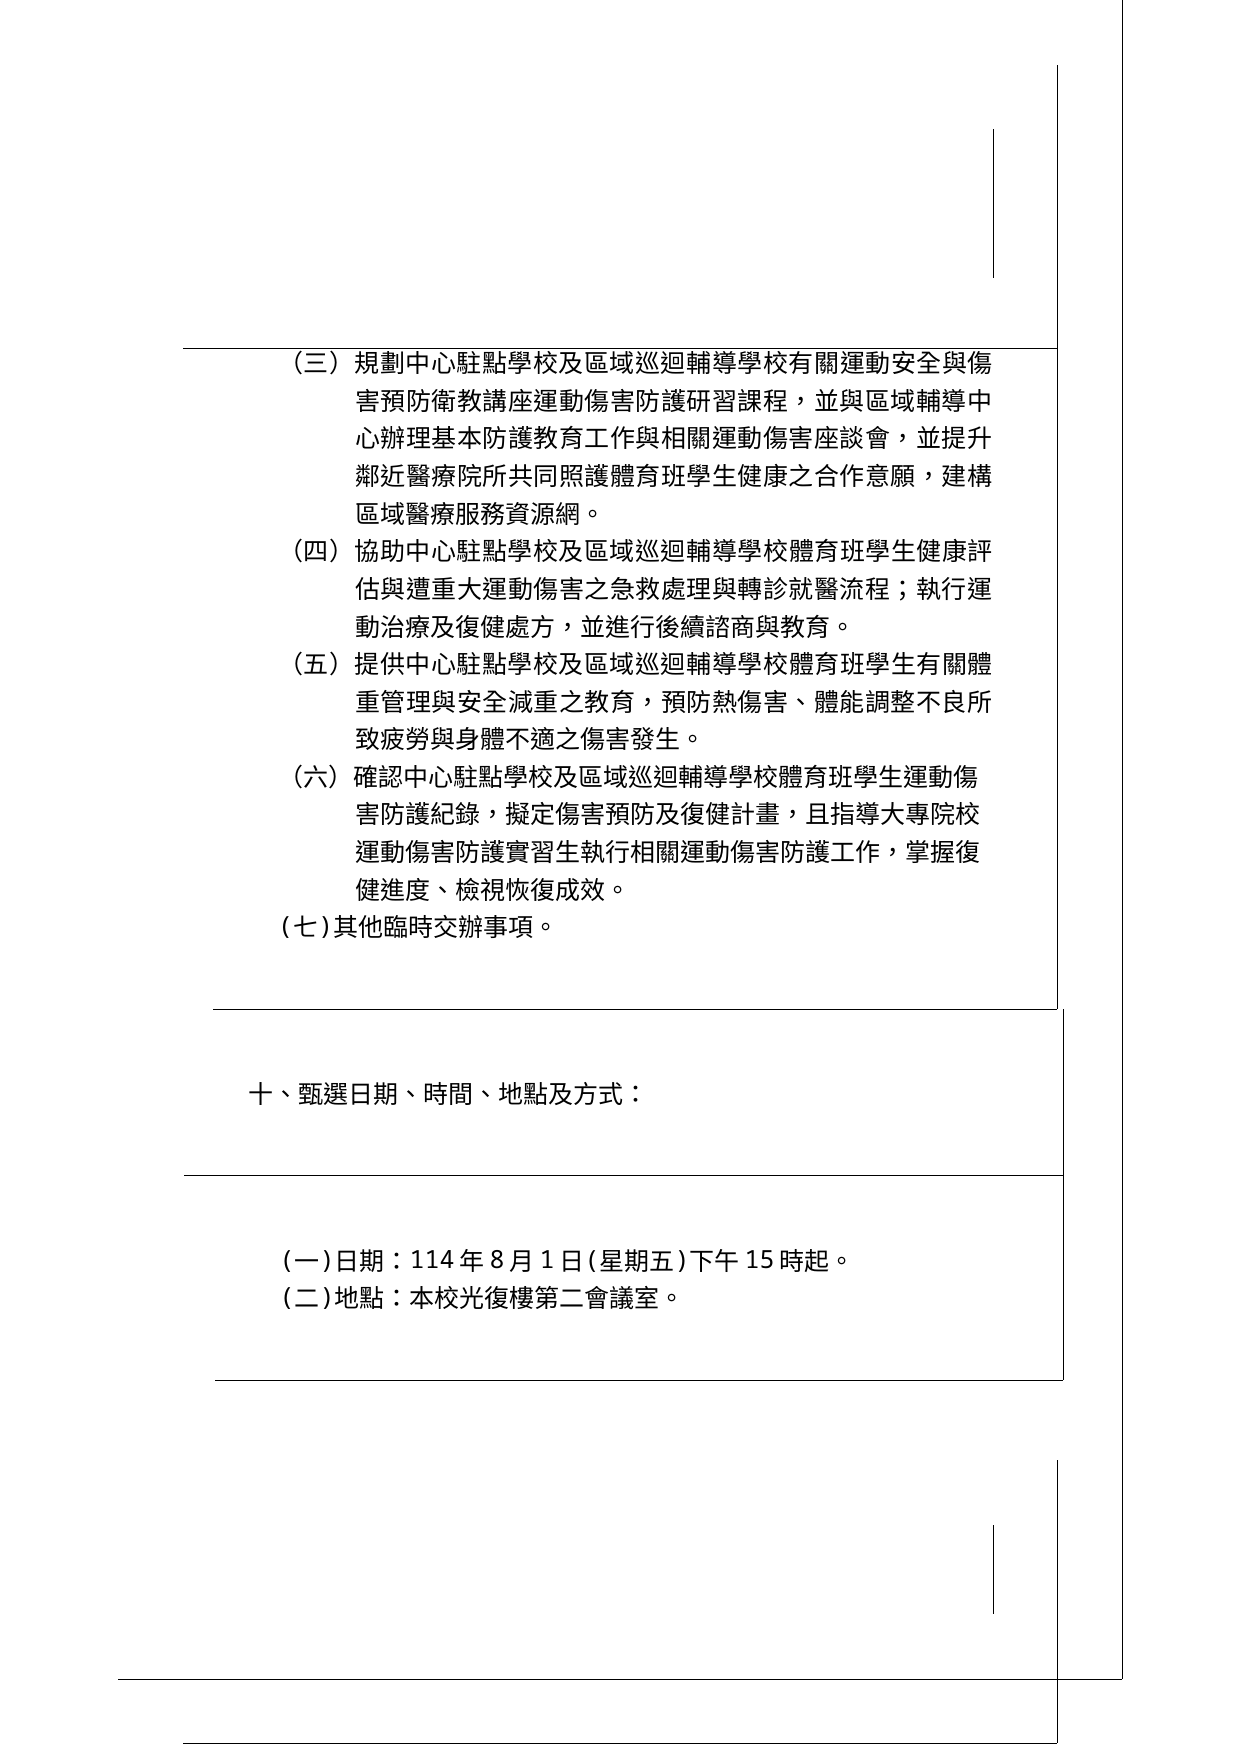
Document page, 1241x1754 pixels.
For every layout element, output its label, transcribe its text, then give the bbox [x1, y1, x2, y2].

subtitle 十、甄選日期、時間、地點及方式： [184, 1009, 1063, 1175]
subtitle （五）提供中心駐點學校及區域巡迴輔導學校體育班學生有關體重管理與安全減重之教育，預防熱傷害、體能調整不良所致疲勞與身體不適之傷害發生。 [213, 643, 1057, 756]
subtitle (一)日期：114年8月1日(星期五)下午15時起。 [215, 1175, 1063, 1278]
subtitle （四）協助中心駐點學校及區域巡迴輔導學校體育班學生健康評估與遭重大運動傷害之急救處理與轉診就醫流程；執行運動治療及復健處方，並進行後續諮商與教育。 [213, 530, 1057, 643]
subtitle （六）確認中心駐點學校及區域巡迴輔導學校體育班學生運動傷害防護紀錄，擬定傷害預防及復健計畫，且指導大專院校運動傷害防護實習生執行相關運動傷害防護工作，掌握復健進度、檢視恢復成效。 [213, 756, 1057, 906]
subtitle (二)地點：本校光復樓第二會議室。 [215, 1278, 1063, 1380]
subtitle （三）規劃中心駐點學校及區域巡迴輔導學校有關運動安全與傷害預防衛教講座運動傷害防護研習課程，並與區域輔導中心辦理基本防護教育工作與相關運動傷害座談會，並提升鄰近醫療院所共同照護體育班學生健康之合作意願，建構區域醫療服務資源網。 [213, 278, 1057, 530]
subtitle (七)其他臨時交辦事項。 [213, 906, 1057, 1009]
